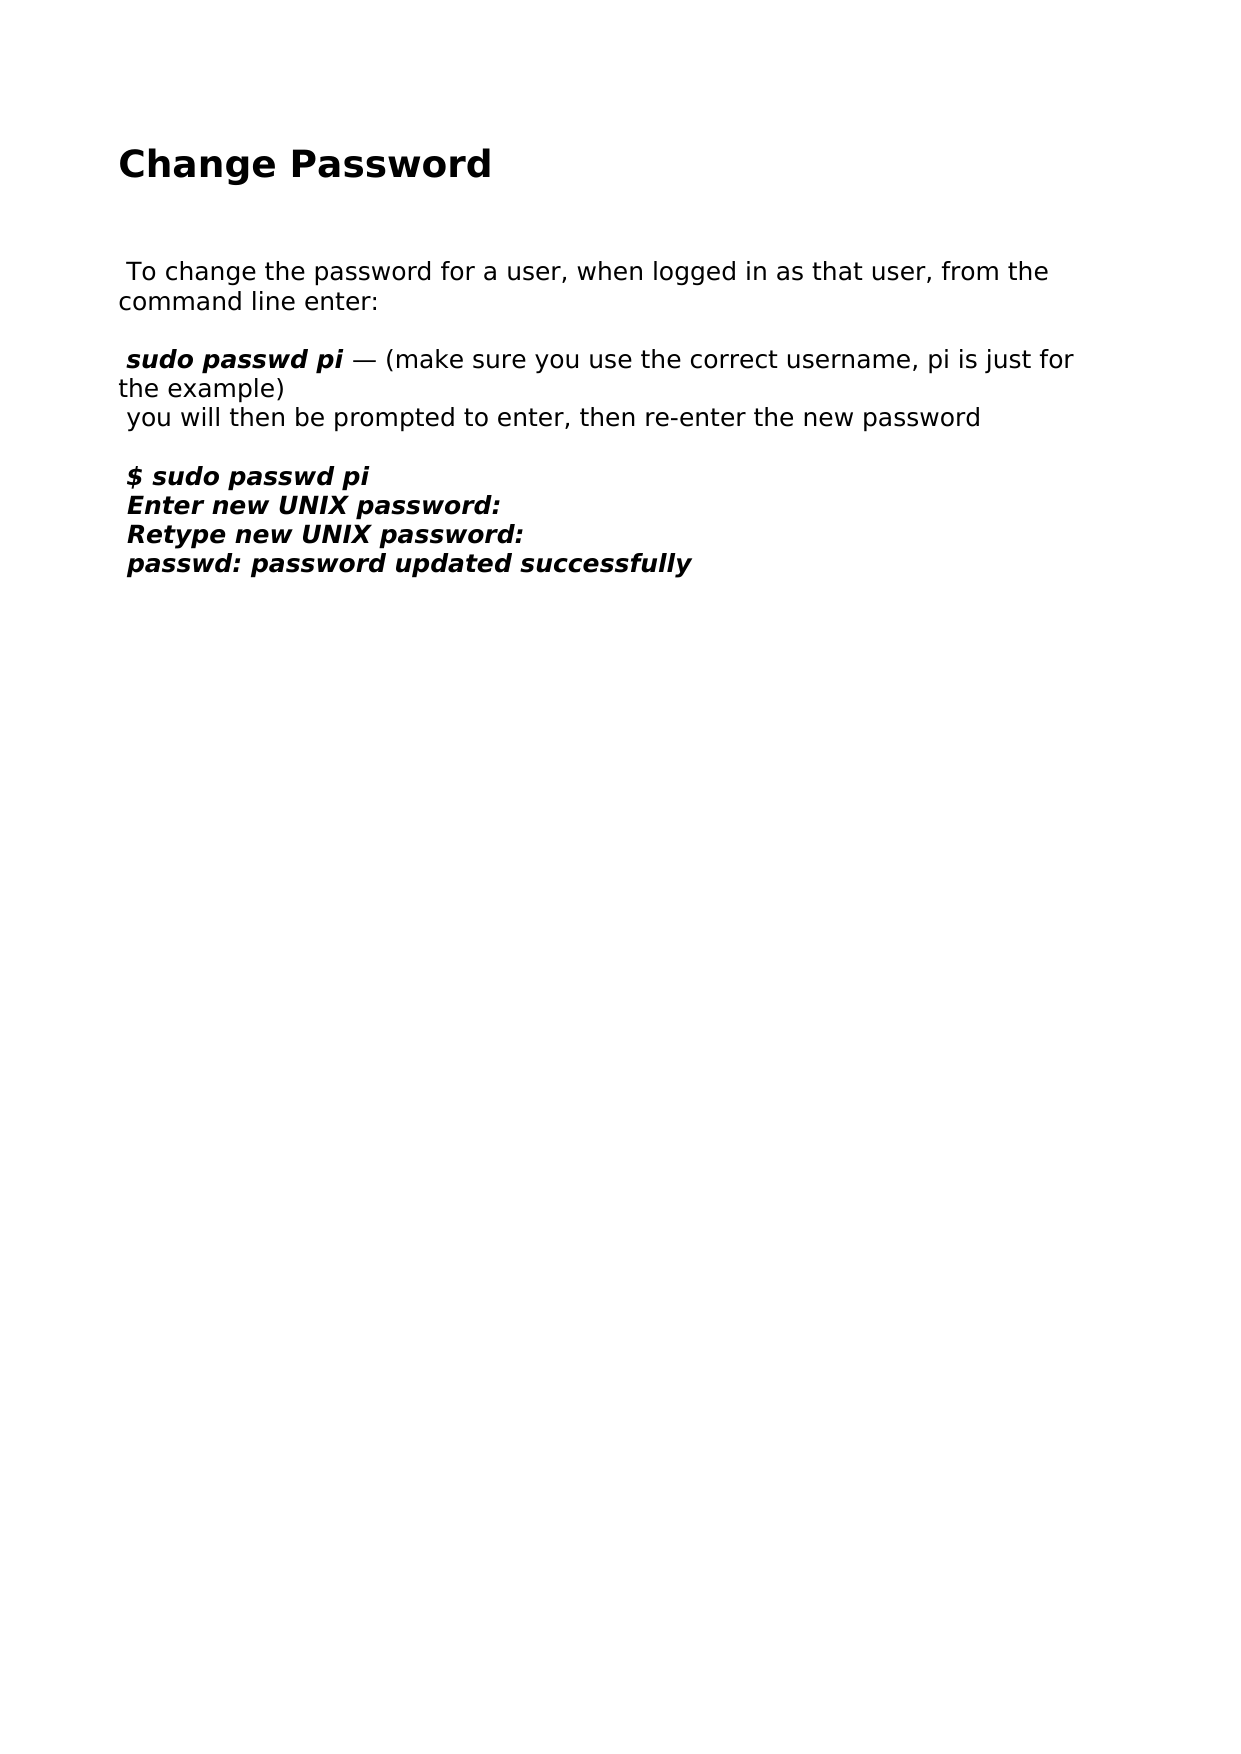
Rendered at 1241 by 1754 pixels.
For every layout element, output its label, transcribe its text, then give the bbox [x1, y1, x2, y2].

text To change the password for a user, when logged in as that user, from the command line enter: sudo passwd pi — (make sure you use the correct username, pi is just for the example) you will then be prompted to enter, then re-enter the new password $ sudo passwd pi Enter new UNIX password: Retype new UNIX password: passwd: password updated successfully [118, 199, 1122, 637]
subtitle Change Password [118, 143, 1122, 187]
